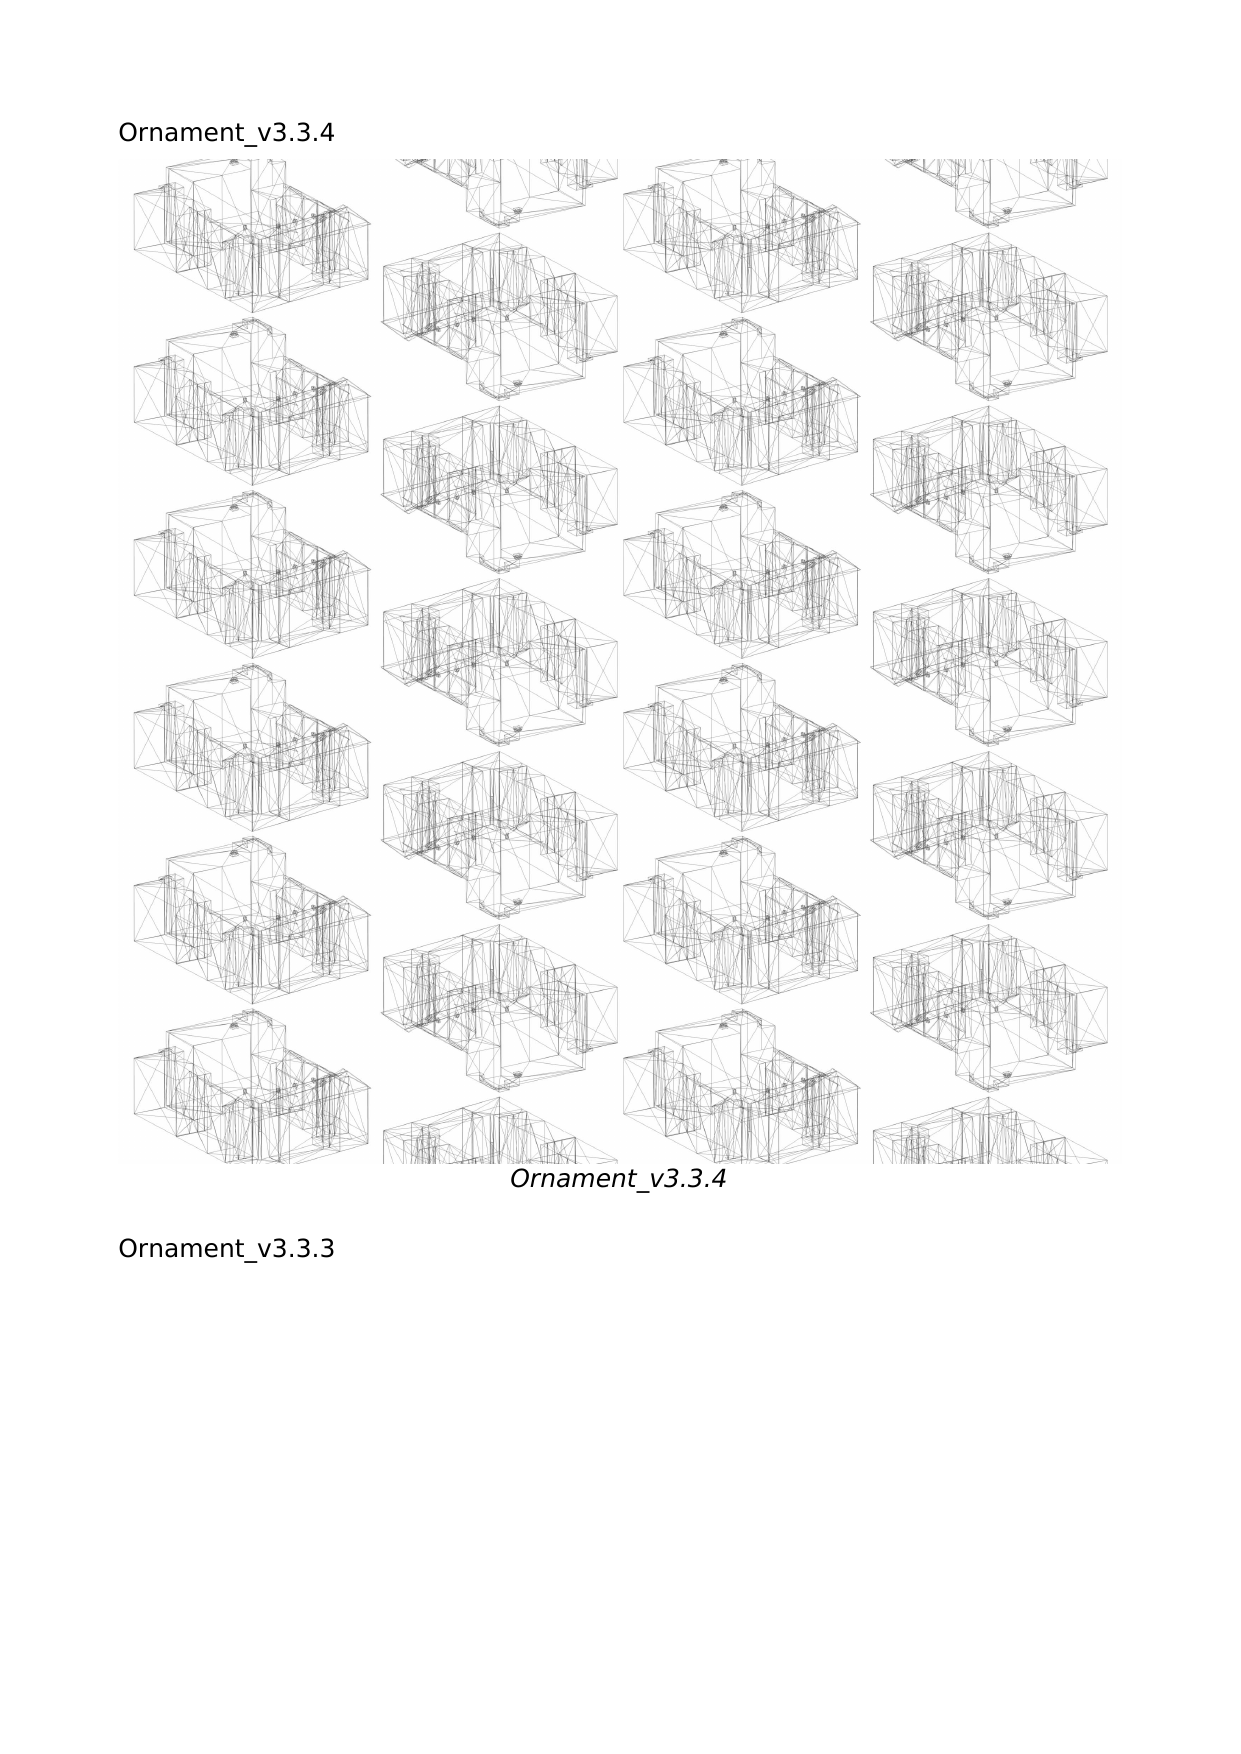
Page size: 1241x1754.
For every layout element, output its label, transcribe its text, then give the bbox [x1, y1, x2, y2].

picture [118, 159, 1123, 1164]
text Ornament_v3.3.4 [118, 1164, 1122, 1193]
text Ornament_v3.3.4 [118, 118, 1122, 147]
text Ornament_v3.3.3 [118, 1234, 1122, 1264]
